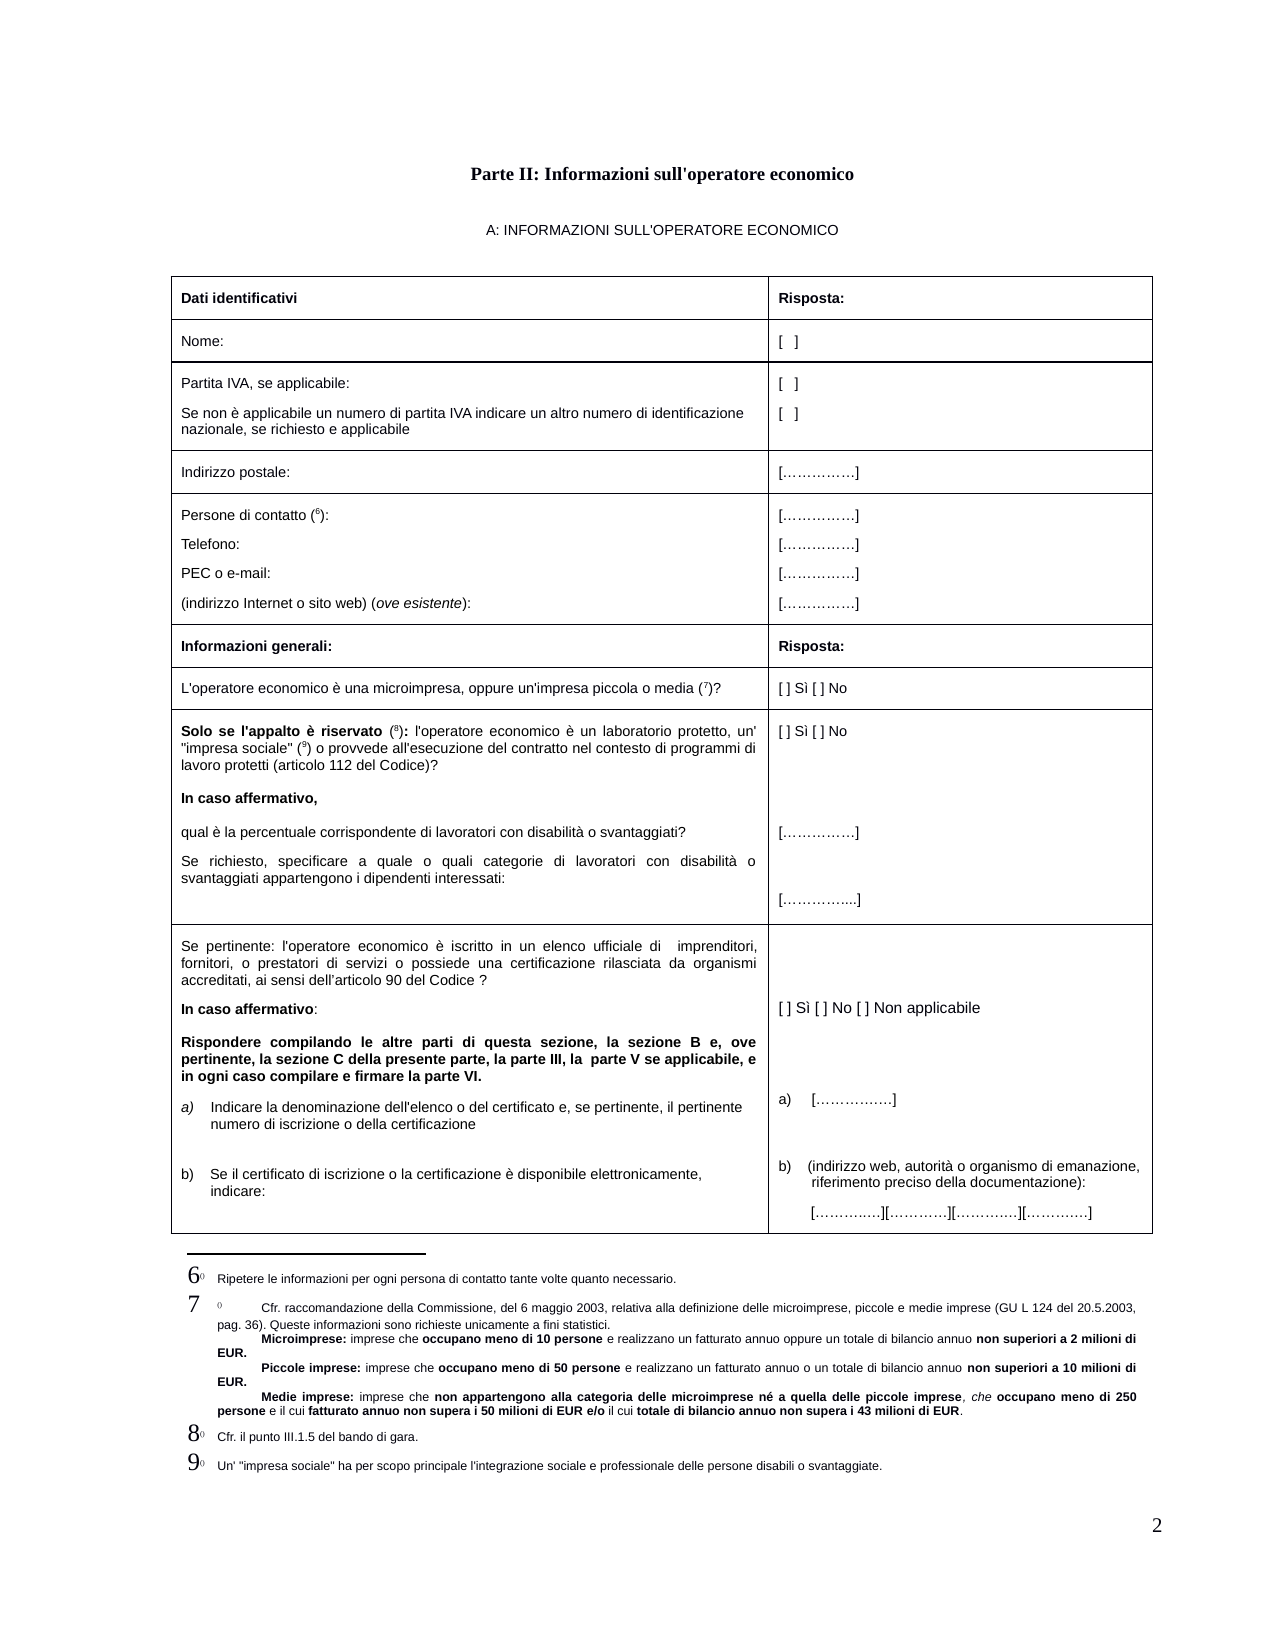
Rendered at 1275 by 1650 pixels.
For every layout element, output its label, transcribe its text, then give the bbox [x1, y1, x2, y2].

table_cell [ ] Sì [ ] No [769, 668, 1152, 709]
table_cell [……………] [……………] [……………] [……………] [769, 494, 1152, 624]
table_cell Informazioni generali: [172, 625, 768, 667]
table_cell Se pertinente: l'operatore economico è iscritto in un elenco ufficiale di imprenditori, fornitori, o prestatori di servizi o possiede una certificazione rilasciata da organismi accreditati, ai sensi dell’articolo 90 del Codice ? In caso affermativo: Rispondere compilando le altre parti di questa sezione, la sezione B e, ove pertinente, la sezione C della presente parte, la parte III, la parte V se applicabile, e in ogni caso compilare e firmare la parte VI. Indicare la denominazione dell'elenco o del certificato e, se pertinente, il pertinente numero di iscrizione o della certificazione b) Se il certificato di iscrizione o la certificazione è disponibile elettronicamente, indicare: [172, 925, 768, 1233]
title Parte II: Informazioni sull'operatore economico [187, 162, 1137, 184]
table_cell [……………] [769, 451, 1152, 493]
table_cell [ ] [ ] [769, 363, 1152, 450]
table_cell Persone di contatto (): Telefono: PEC o e-mail: (indirizzo Internet o sito web) (ove esistente): [172, 494, 768, 624]
table_cell L'operatore economico è una microimpresa, oppure un'impresa piccola o media ()? [172, 668, 768, 709]
title A: Informazioni sull'operatore economico [187, 222, 1137, 238]
table_cell [ ] Sì [ ] No [……………] […………....] [769, 710, 1152, 924]
table_cell Partita IVA, se applicabile: Se non è applicabile un numero di partita IVA indicare un altro numero di identificazione nazionale, se richiesto e applicabile [172, 363, 768, 450]
table_cell Risposta: [769, 625, 1152, 667]
table_header Dati identificativi [172, 277, 768, 319]
table_header Risposta: [769, 277, 1152, 319]
table_cell Solo se l'appalto è riservato (): l'operatore economico è un laboratorio protetto, un' "impresa sociale" () o provvede all'esecuzione del contratto nel contesto di programmi di lavoro protetti (articolo 112 del Codice)? In caso affermativo, qual è la percentuale corrispondente di lavoratori con disabilità o svantaggiati? Se richiesto, specificare a quale o quali categorie di lavoratori con disabilità o svantaggiati appartengono i dipendenti interessati: [172, 710, 768, 924]
table_cell [ ] Sì [ ] No [ ] Non applicabile [………….…] b) (indirizzo web, autorità o organismo di emanazione, riferimento preciso della documentazione): [………..…][…………][……….…][……….…] [769, 925, 1152, 1233]
table_cell Indirizzo postale: [172, 451, 768, 493]
table_cell Nome: [172, 320, 768, 361]
table_cell [ ] [769, 320, 1152, 361]
